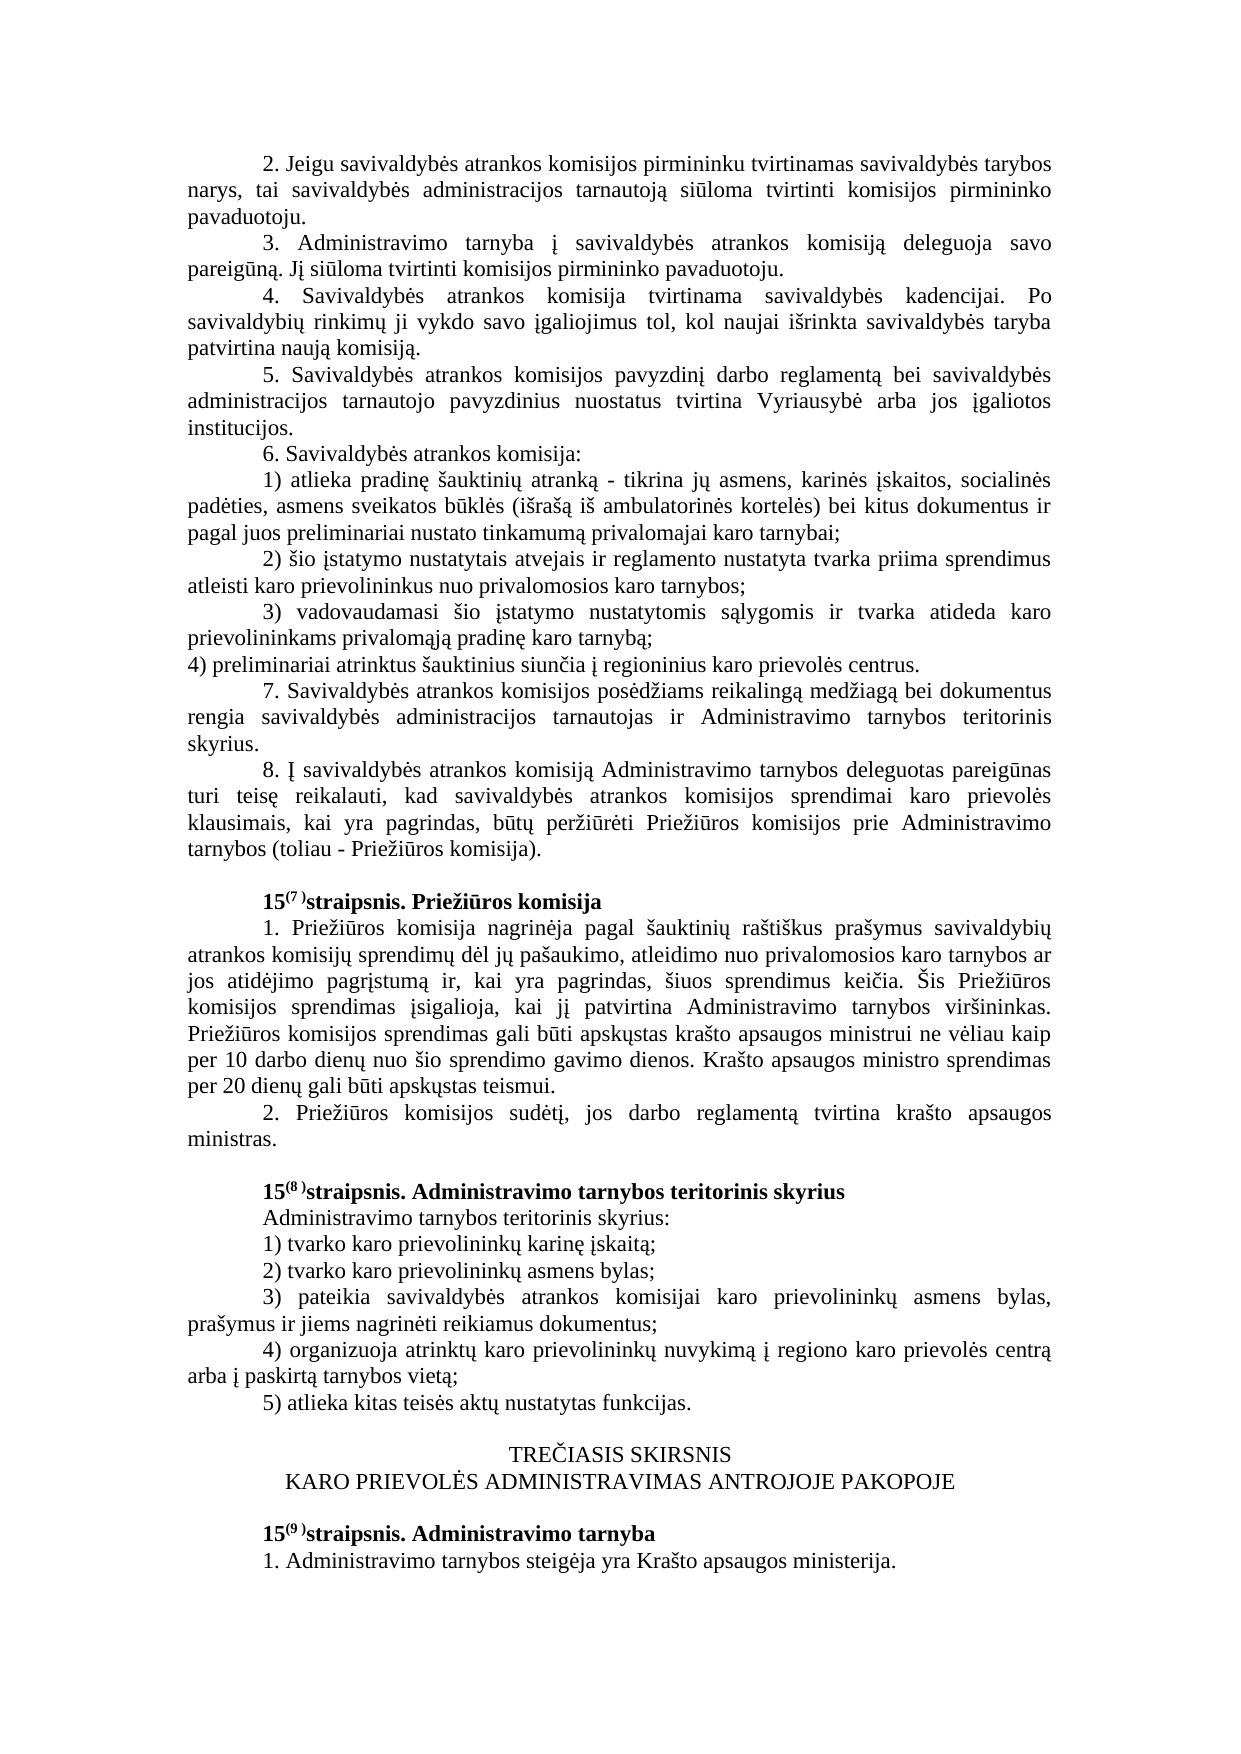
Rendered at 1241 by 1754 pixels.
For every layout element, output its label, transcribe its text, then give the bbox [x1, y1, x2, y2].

text 1) tvarko karo prievolininkų karinę įskaitą; [187, 1231, 1053, 1257]
text 4) preliminariai atrinktus šauktinius siunčia į regioninius karo prievolės centrus. [187, 651, 1053, 677]
text 3) vadovaudamasi šio įstatymo nustatytomis sąlygomis ir tvarka atideda karo prievolininkams privalomąją pradinę karo tarnybą; [187, 598, 1053, 651]
subtitle TREČIASIS SKIRSNIS [187, 1441, 1053, 1468]
text 3. Administravimo tarnyba į savivaldybės atrankos komisiją deleguoja savo pareigūną. Jį siūloma tvirtinti komisijos pirmininko pavaduotoju. [187, 229, 1053, 282]
text 2. Jeigu savivaldybės atrankos komisijos pirmininku tvirtinamas savivaldybės tarybos narys, tai savivaldybės administracijos tarnautoją siūloma tvirtinti komisijos pirmininko pavaduotoju. [187, 150, 1053, 229]
text 2) šio įstatymo nustatytais atvejais ir reglamento nustatyta tvarka priima sprendimus atleisti karo prievolininkus nuo privalomosios karo tarnybos; [187, 545, 1053, 598]
text 7. Savivaldybės atrankos komisijos posėdžiams reikalingą medžiagą bei dokumentus rengia savivaldybės administracijos tarnautojas ir Administravimo tarnybos teritorinis skyrius. [187, 677, 1053, 756]
text 1. Priežiūros komisija nagrinėja pagal šauktinių raštiškus prašymus savivaldybių atrankos komisijų sprendimų dėl jų pašaukimo, atleidimo nuo privalomosios karo tarnybos ar jos atidėjimo pagrįstumą ir, kai yra pagrindas, šiuos sprendimus keičia. Šis Priežiūros komisijos sprendimas įsigalioja, kai jį patvirtina Administravimo tarnybos viršininkas. Priežiūros komisijos sprendimas gali būti apskųstas krašto apsaugos ministrui ne vėliau kaip per 10 darbo dienų nuo šio sprendimo gavimo dienos. Krašto apsaugos ministro sprendimas per 20 dienų gali būti apskųstas teismui. [187, 914, 1053, 1099]
title 3) pateikia savivaldybės atrankos komisijai karo prievolininkų asmens bylas, prašymus ir jiems nagrinėti reikiamus dokumentus; [187, 1283, 1053, 1336]
text 1) atlieka pradinę šauktinių atranką - tikrina jų asmens, karinės įskaitos, socialinės padėties, asmens sveikatos būklės (išrašą iš ambulatorinės kortelės) bei kitus dokumentus ir pagal juos preliminariai nustato tinkamumą privalomajai karo tarnybai; [187, 466, 1053, 545]
text 15(7 )straipsnis. Priežiūros komisija [187, 888, 1053, 914]
text Administravimo tarnybos teritorinis skyrius: [187, 1204, 1053, 1231]
subtitle KARO PRIEVOLĖS ADMINISTRAVIMAS ANTROJOJE PAKOPOJE [187, 1468, 1053, 1494]
text 4) organizuoja atrinktų karo prievolininkų nuvykimą į regiono karo prievolės centrą arba į paskirtą tarnybos vietą; [187, 1336, 1053, 1389]
text 15(9 )straipsnis. Administravimo tarnyba [187, 1520, 1053, 1547]
text 1. Administravimo tarnybos steigėja yra Krašto apsaugos ministerija. [187, 1547, 1053, 1573]
text 2. Priežiūros komisijos sudėtį, jos darbo reglamentą tvirtina krašto apsaugos ministras. [187, 1099, 1053, 1151]
text 6. Savivaldybės atrankos komisija: [187, 440, 1053, 466]
text 2) tvarko karo prievolininkų asmens bylas; [187, 1257, 1053, 1283]
text 4. Savivaldybės atrankos komisija tvirtinama savivaldybės kadencijai. Po savivaldybių rinkimų ji vykdo savo įgaliojimus tol, kol naujai išrinkta savivaldybės taryba patvirtina naują komisiją. [187, 282, 1053, 361]
text 8. Į savivaldybės atrankos komisiją Administravimo tarnybos deleguotas pareigūnas turi teisę reikalauti, kad savivaldybės atrankos komisijos sprendimai karo prievolės klausimais, kai yra pagrindas, būtų peržiūrėti Priežiūros komisijos prie Administravimo tarnybos (toliau - Priežiūros komisija). [187, 756, 1053, 862]
text 5. Savivaldybės atrankos komisijos pavyzdinį darbo reglamentą bei savivaldybės administracijos tarnautojo pavyzdinius nuostatus tvirtina Vyriausybė arba jos įgaliotos institucijos. [187, 361, 1053, 440]
text 15(8 )straipsnis. Administravimo tarnybos teritorinis skyrius [187, 1178, 1053, 1204]
text 5) atlieka kitas teisės aktų nustatytas funkcijas. [187, 1389, 1053, 1415]
